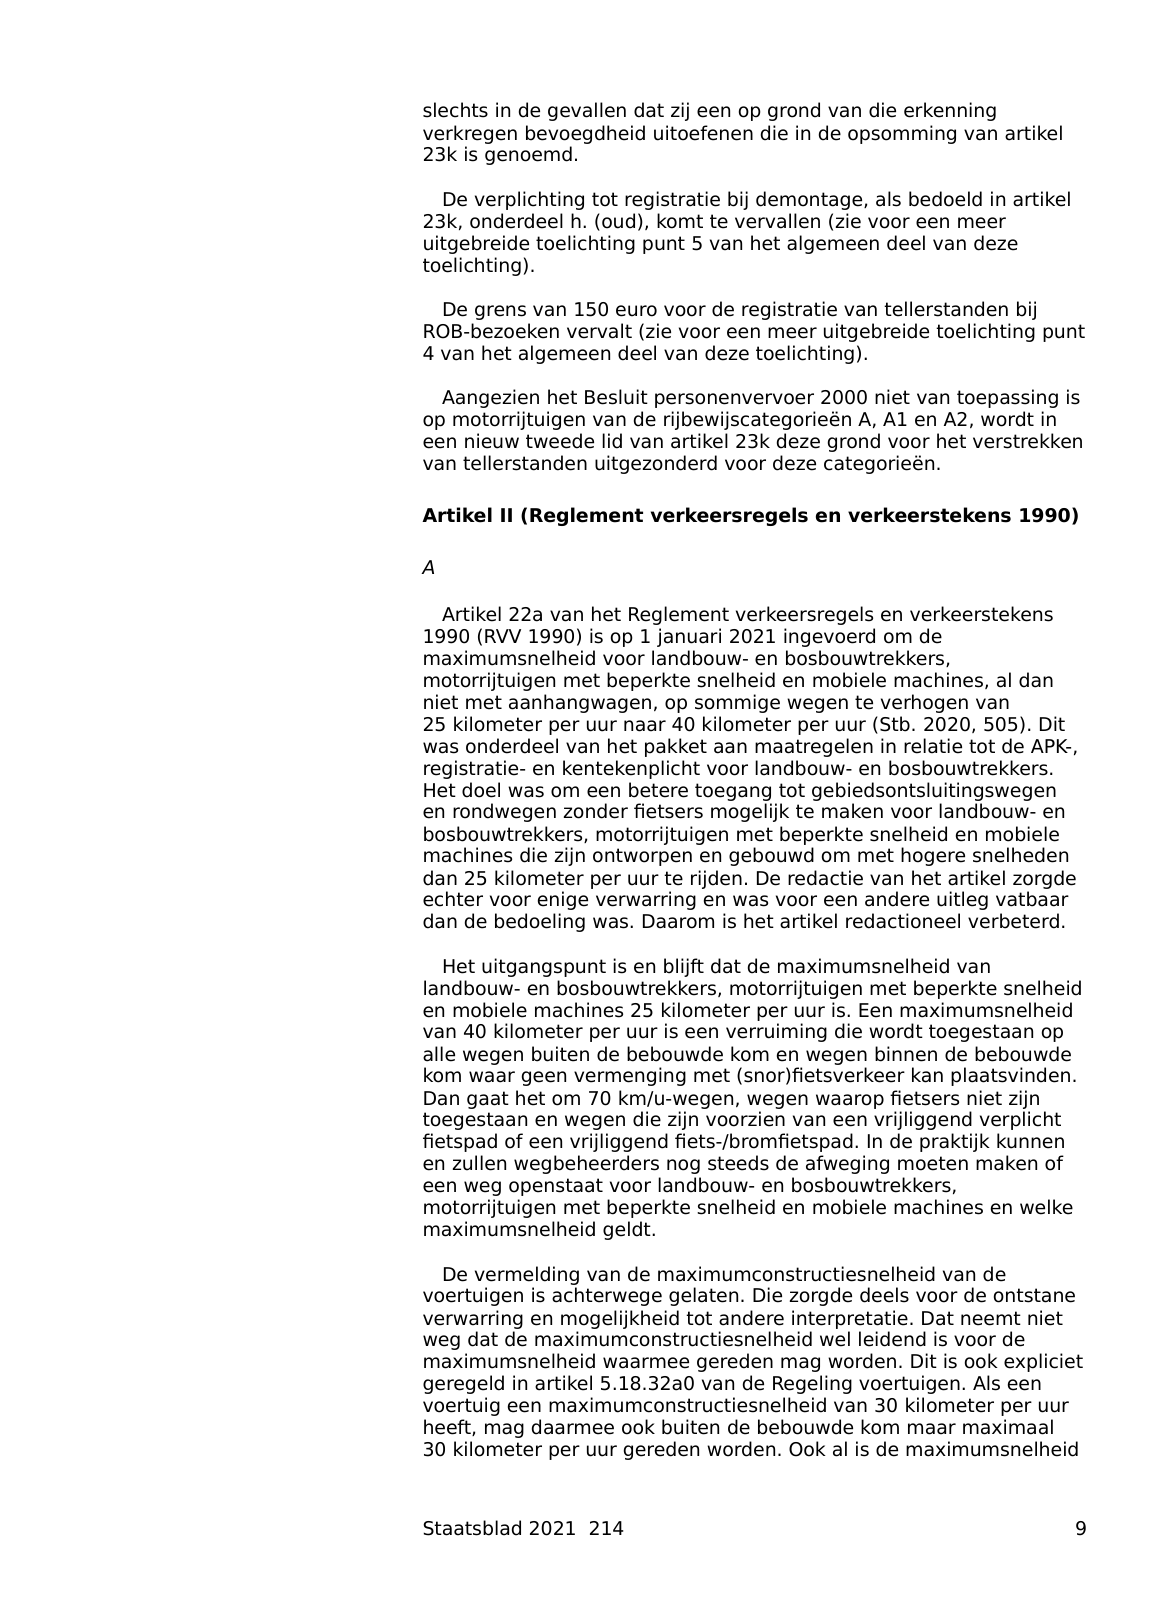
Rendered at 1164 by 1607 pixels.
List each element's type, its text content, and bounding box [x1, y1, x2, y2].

text De vermelding van de maximumconstructiesnelheid van de voertuigen is achterwege gelaten. Die zorgde deels voor de ontstane verwarring en mogelijkheid tot andere interpretatie. Dat neemt niet weg dat de maximumconstructiesnelheid wel leidend is voor de maximumsnelheid waarmee gereden mag worden. Dit is ook expliciet geregeld in artikel 5.18.32a0 van de Regeling voertuigen. Als een voertuig een maximumconstructiesnelheid van 30 kilometer per uur heeft, mag daarmee ook buiten de bebouwde kom maar maximaal 30 kilometer per uur gereden worden. Ook al is de maximumsnelheid [422, 1263, 1087, 1461]
text Artikel 22a van het Reglement verkeersregels en verkeerstekens 1990 (RVV 1990) is op 1 januari 2021 ingevoerd om de maximumsnelheid voor landbouw- en bosbouwtrekkers, motorrijtuigen met beperkte snelheid en mobiele machines, al dan niet met aanhangwagen, op sommige wegen te verhogen van 25 kilometer per uur naar 40 kilometer per uur (Stb. 2020, 505). Dit was onderdeel van het pakket aan maatregelen in relatie tot de APK-, registratie- en kentekenplicht voor landbouw- en bosbouwtrekkers. Het doel was om een betere toegang tot gebiedsontsluitingswegen en rondwegen zonder fietsers mogelijk te maken voor landbouw- en bosbouwtrekkers, motorrijtuigen met beperkte snelheid en mobiele machines die zijn ontworpen en gebouwd om met hogere snelheden dan 25 kilometer per uur te rijden. De redactie van het artikel zorgde echter voor enige verwarring en was voor een andere uitleg vatbaar dan de bedoeling was. Daarom is het artikel redactioneel verbeterd. [422, 604, 1087, 933]
text De grens van 150 euro voor de registratie van tellerstanden bij ROB-bezoeken vervalt (zie voor een meer uitgebreide toelichting punt 4 van het algemeen deel van deze toelichting). [422, 299, 1087, 364]
subtitle A [422, 557, 1087, 579]
text De verplichting tot registratie bij demontage, als bedoeld in artikel 23k, onderdeel h. (oud), komt te vervallen (zie voor een meer uitgebreide toelichting punt 5 van het algemeen deel van deze toelichting). [422, 188, 1087, 276]
text Aangezien het Besluit personenvervoer 2000 niet van toepassing is op motorrijtuigen van de rijbewijscategorieën A, A1 en A2, wordt in een nieuw tweede lid van artikel 23k deze grond voor het verstrekken van tellerstanden uitgezonderd voor deze categorieën. [422, 387, 1087, 475]
text slechts in de gevallen dat zij een op grond van die erkenning verkregen bevoegdheid uitoefenen die in de opsomming van artikel 23k is genoemd. [422, 100, 1087, 166]
text Het uitgangspunt is en blijft dat de maximumsnelheid van landbouw- en bosbouwtrekkers, motorrijtuigen met beperkte snelheid en mobiele machines 25 kilometer per uur is. Een maximumsnelheid van 40 kilometer per uur is een verruiming die wordt toegestaan op alle wegen buiten de bebouwde kom en wegen binnen de bebouwde kom waar geen vermenging met (snor)fietsverkeer kan plaatsvinden. Dan gaat het om 70 km/u-wegen, wegen waarop fietsers niet zijn toegestaan en wegen die zijn voorzien van een vrijliggend verplicht fietspad of een vrijliggend fiets-/bromfietspad. In de praktijk kunnen en zullen wegbeheerders nog steeds de afweging moeten maken of een weg openstaat voor landbouw- en bosbouwtrekkers, motorrijtuigen met beperkte snelheid en mobiele machines en welke maximumsnelheid geldt. [422, 956, 1087, 1241]
subtitle Artikel II (Reglement verkeersregels en verkeerstekens 1990) [422, 505, 1087, 527]
